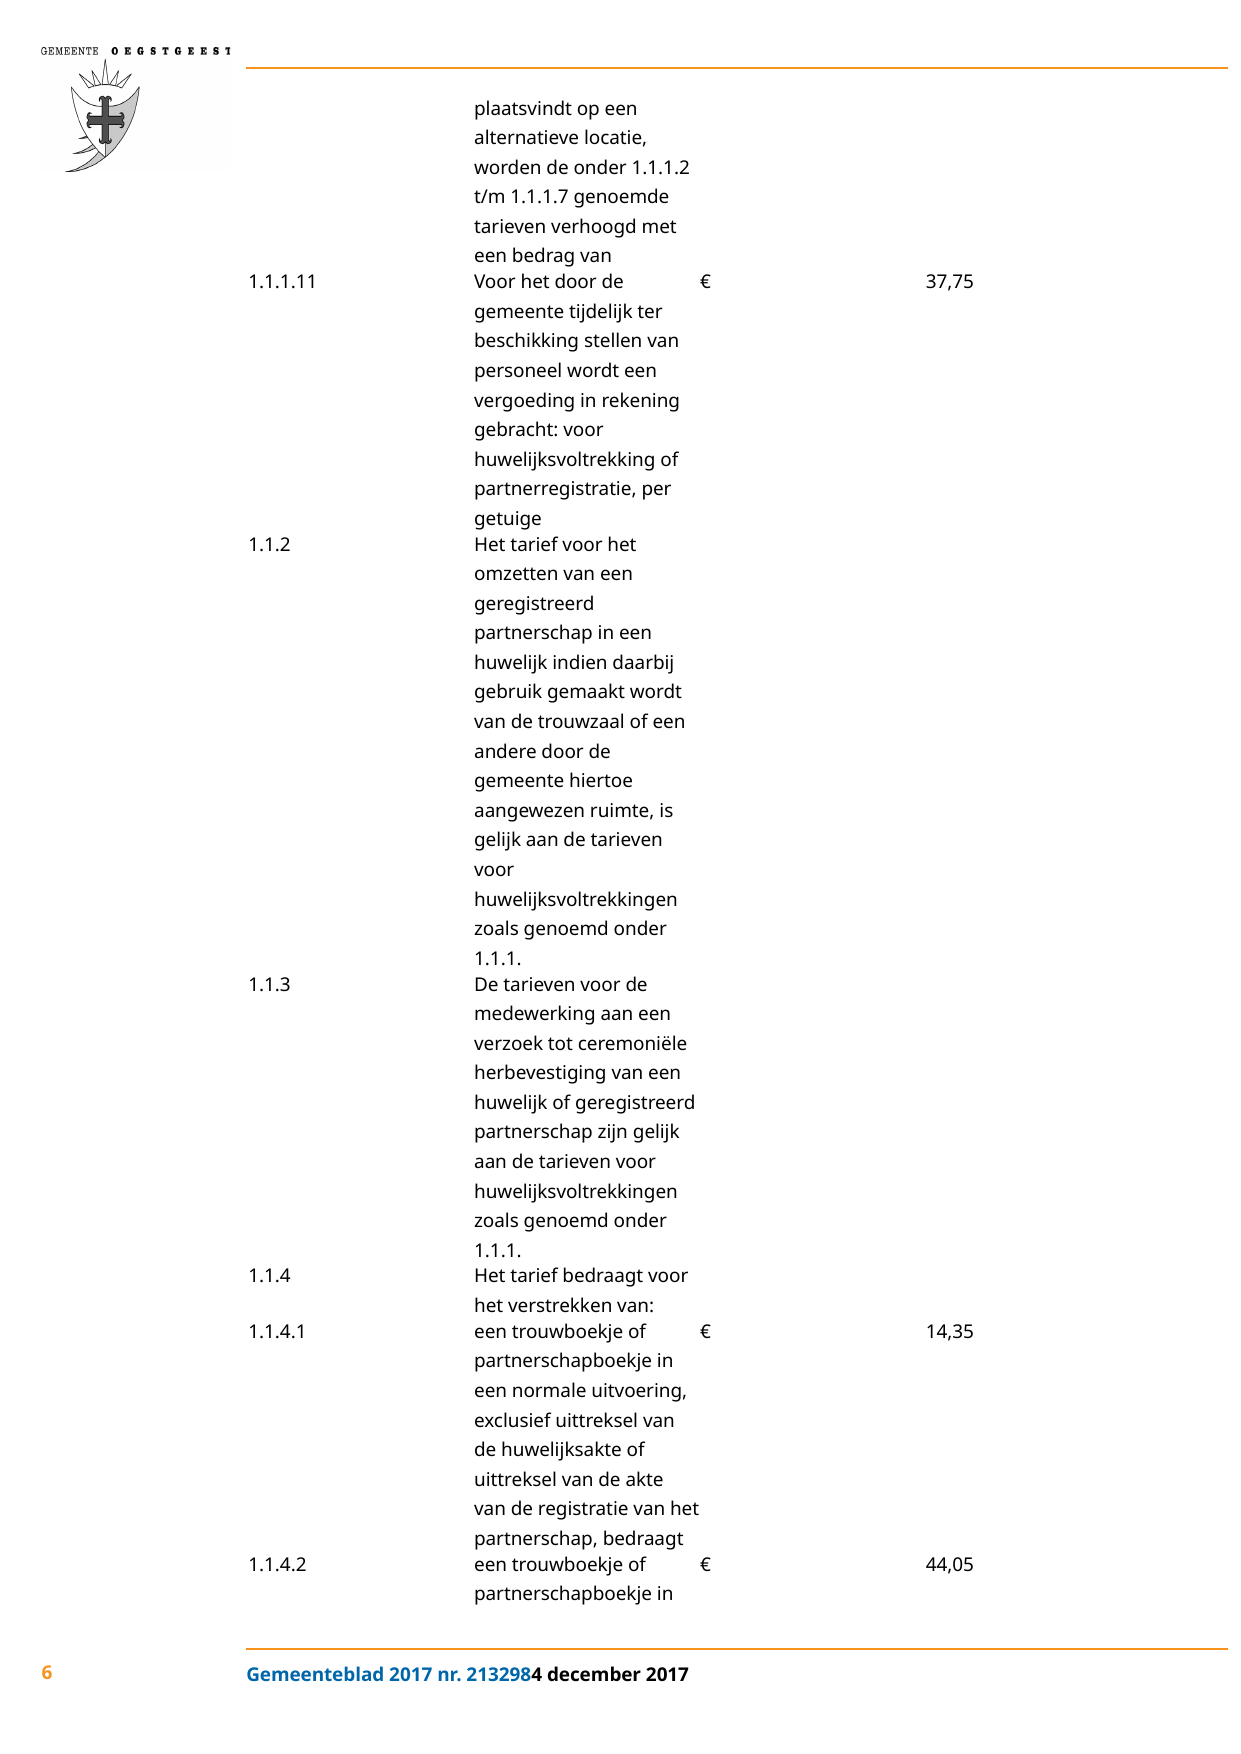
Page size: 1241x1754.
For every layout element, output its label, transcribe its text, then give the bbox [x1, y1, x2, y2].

table_cell [700, 531, 926, 971]
table_cell [926, 1263, 1152, 1318]
table_cell 14,35 [926, 1318, 1152, 1551]
table_cell Het tarief bedraagt voor het verstrekken van: [474, 1263, 700, 1318]
table_cell 1.1.4.1 [248, 1318, 474, 1551]
table_cell € [700, 1318, 926, 1551]
table_cell [926, 971, 1152, 1263]
table_cell Het tarief voor het omzetten van een geregistreerd partnerschap in een huwelijk indien daarbij gebruik gemaakt wordt van de trouwzaal of een andere door de gemeente hiertoe aangewezen ruimte, is gelijk aan de tarieven voor huwelijksvoltrekkingen zoals genoemd onder 1.1.1. [474, 531, 700, 971]
table_cell 1.1.2 [248, 531, 474, 971]
table_cell [926, 531, 1152, 971]
picture [41, 47, 231, 172]
table_cell 37,75 [926, 269, 1152, 531]
table_cell € [700, 269, 926, 531]
table_cell 1.1.3 [248, 971, 474, 1263]
table_cell De tarieven voor de medewerking aan een verzoek tot ceremoniële herbevestiging van een huwelijk of geregistreerd partnerschap zijn gelijk aan de tarieven voor huwelijksvoltrekkingen zoals genoemd onder 1.1.1. [474, 971, 700, 1263]
table_cell 1.1.1.11 [248, 269, 474, 531]
table_cell Voor het door de gemeente tijdelijk ter beschikking stellen van personeel wordt een vergoeding in rekening gebracht: voor huwelijksvoltrekking of partnerregistratie, per getuige [474, 269, 700, 531]
table_cell Indien de huwelijksvoltrekking of partnerregistratie plaatsvindt op een alternatieve locatie, worden de onder 1.1.1.2 t/m 1.1.1.7 genoemde tarieven verhoogd met een bedrag van [474, 95, 700, 268]
table_cell € [700, 1551, 926, 1606]
table_cell een trouwboekje of partnerschapboekje in [474, 1551, 700, 1606]
table_cell [700, 95, 926, 268]
table_cell [248, 95, 474, 268]
table_cell 1.1.4.2 [248, 1551, 474, 1606]
table_cell een trouwboekje of partnerschapboekje in een normale uitvoering, exclusief uittreksel van de huwelijksakte of uittreksel van de akte van de registratie van het partnerschap, bedraagt [474, 1318, 700, 1551]
table_cell [926, 95, 1152, 268]
table_cell 44,05 [926, 1551, 1152, 1606]
table_cell 1.1.4 [248, 1263, 474, 1318]
table_cell [700, 1263, 926, 1318]
table_cell [700, 971, 926, 1263]
